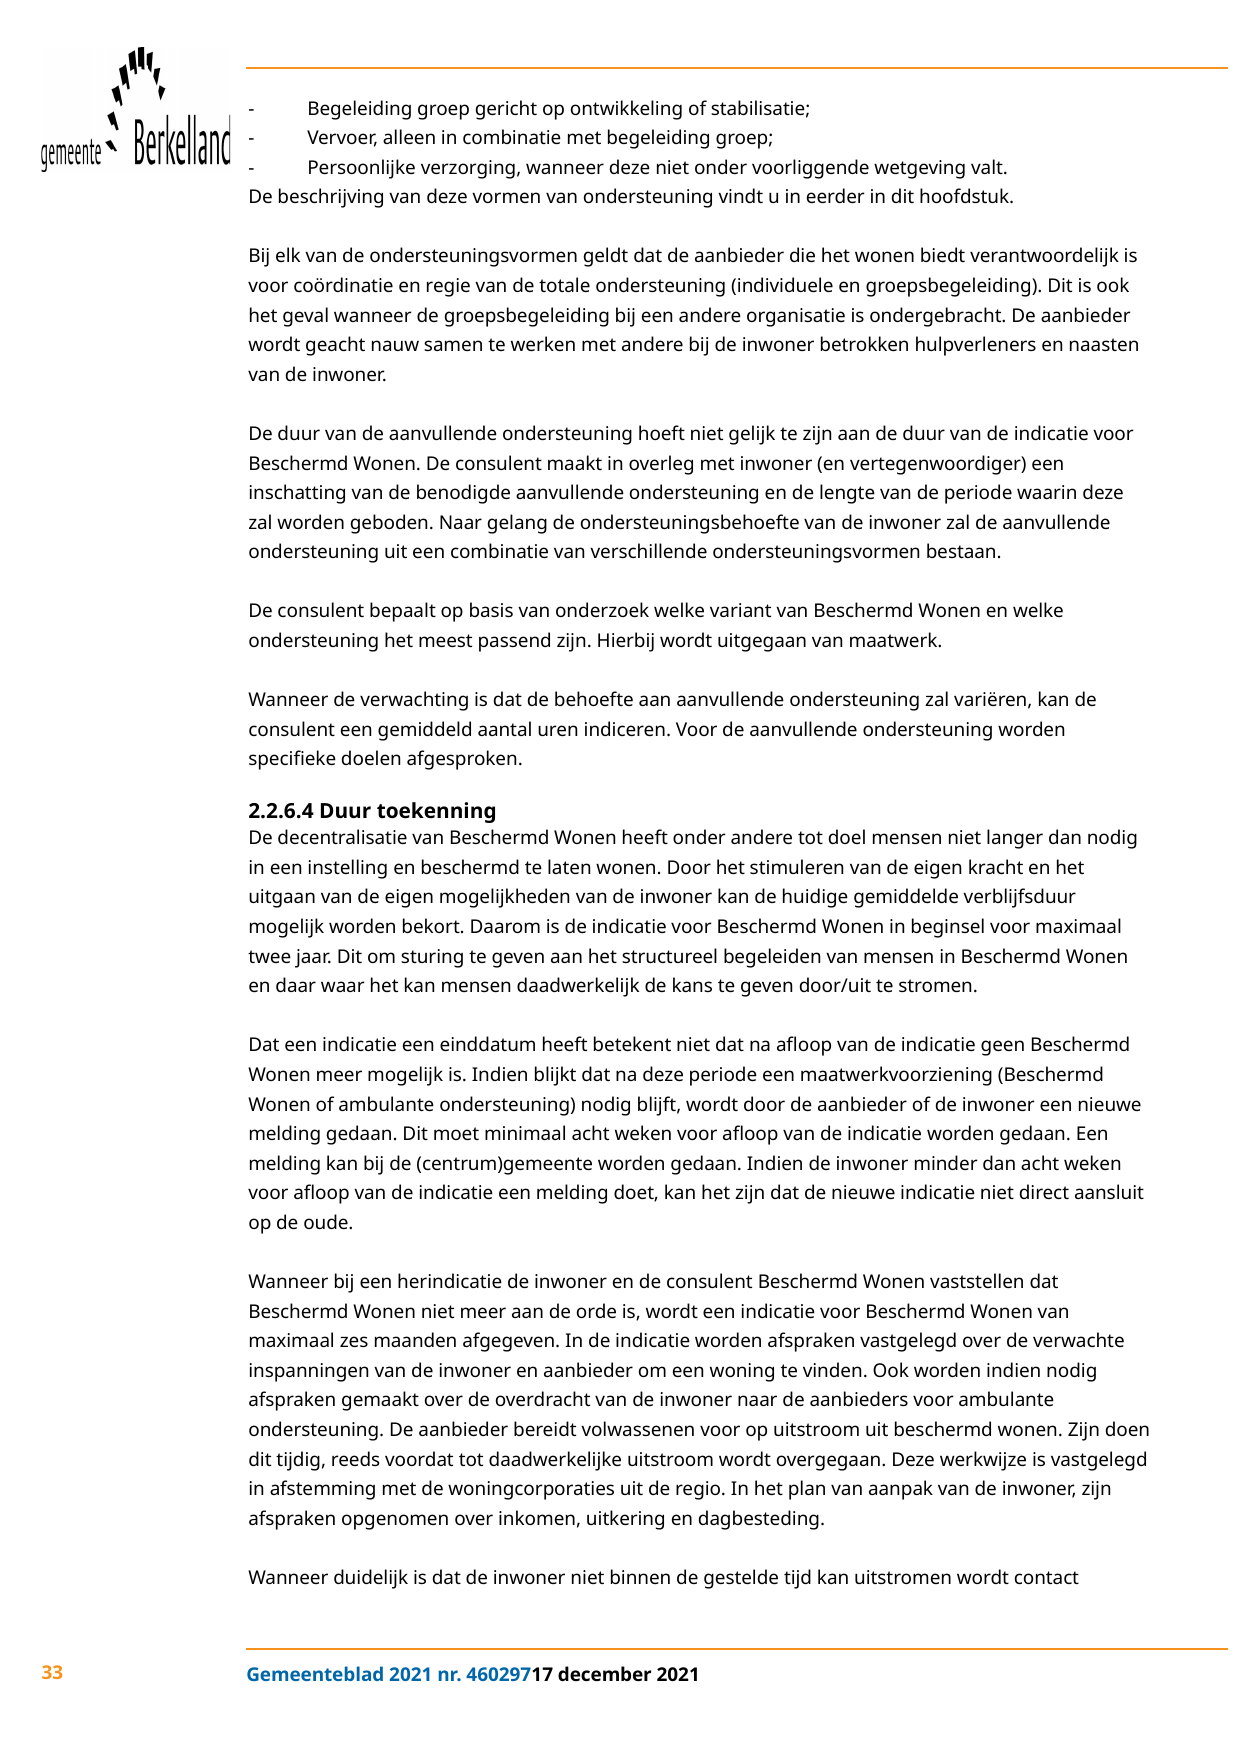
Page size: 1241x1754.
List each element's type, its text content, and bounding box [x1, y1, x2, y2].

list Vervoer, alleen in combinatie met begeleiding groep; [248, 124, 1152, 150]
text Wanneer de verwachting is dat de behoefte aan aanvullende ondersteuning zal variëren, kan de consulent een gemiddeld aantal uren indiceren. Voor de aanvullende ondersteuning worden specifieke doelen afgesproken. [248, 686, 1152, 771]
text Bij elk van de ondersteuningsvormen geldt dat de aanbieder die het wonen biedt verantwoordelijk is voor coördinatie en regie van de totale ondersteuning (individuele en groepsbegeleiding). Dit is ook het geval wanneer de groepsbegeleiding bij een andere organisatie is ondergebracht. De aanbieder wordt geacht nauw samen te werken met andere bij de inwoner betrokken hulpverleners en naasten van de inwoner. [248, 243, 1152, 387]
list Persoonlijke verzorging, wanneer deze niet onder voorliggende wetgeving valt. [248, 154, 1152, 180]
list Begeleiding groep gericht op ontwikkeling of stabilisatie; [248, 95, 1152, 121]
text De decentralisatie van Beschermd Wonen heeft onder andere tot doel mensen niet langer dan nodig in een instelling en beschermd te laten wonen. Door het stimuleren van de eigen kracht en het uitgaan van de eigen mogelijkheden van de inwoner kan de huidige gemiddelde verblijfsduur mogelijk worden bekort. Daarom is de indicatie voor Beschermd Wonen in beginsel voor maximaal twee jaar. Dit om sturing te geven aan het structureel begeleiden van mensen in Beschermd Wonen en daar waar het kan mensen daadwerkelijk de kans te geven door/uit te stromen. [248, 824, 1152, 998]
text Wanneer duidelijk is dat de inwoner niet binnen de gestelde tijd kan uitstromen wordt contact [248, 1564, 1152, 1590]
text Dat een indicatie een einddatum heeft betekent niet dat na afloop van de indicatie geen Beschermd Wonen meer mogelijk is. Indien blijkt dat na deze periode een maatwerkvoorziening (Beschermd Wonen of ambulante ondersteuning) nodig blijft, wordt door de aanbieder of de inwoner een nieuwe melding gedaan. Dit moet minimaal acht weken voor afloop van de indicatie worden gedaan. Een melding kan bij de (centrum)gemeente worden gedaan. Indien de inwoner minder dan acht weken voor afloop van de indicatie een melding doet, kan het zijn dat de nieuwe indicatie niet direct aansluit op de oude. [248, 1032, 1152, 1235]
text Wanneer bij een herindicatie de inwoner en de consulent Beschermd Wonen vaststellen dat Beschermd Wonen niet meer aan de orde is, wordt een indicatie voor Beschermd Wonen van maximaal zes maanden afgegeven. In de indicatie worden afspraken vastgelegd over de verwachte inspanningen van de inwoner en aanbieder om een woning te vinden. Ook worden indien nodig afspraken gemaakt over de overdracht van de inwoner naar de aanbieders voor ambulante ondersteuning. De aanbieder bereidt volwassenen voor op uitstroom uit beschermd wonen. Zijn doen dit tijdig, reeds voordat tot daadwerkelijke uitstroom wordt overgegaan. Deze werkwijze is vastgelegd in afstemming met de woningcorporaties uit de regio. In het plan van aanpak van de inwoner, zijn afspraken opgenomen over inkomen, uitkering en dagbesteding. [248, 1268, 1152, 1531]
text De duur van de aanvullende ondersteuning hoeft niet gelijk te zijn aan de duur van de indicatie voor Beschermd Wonen. De consulent maakt in overleg met inwoner (en vertegenwoordiger) een inschatting van de benodigde aanvullende ondersteuning en de lengte van de periode waarin deze zal worden geboden. Naar gelang de ondersteuningsbehoefte van de inwoner zal de aanvullende ondersteuning uit een combinatie van verschillende ondersteuningsvormen bestaan. [248, 420, 1152, 564]
text De consulent bepaalt op basis van onderzoek welke variant van Beschermd Wonen en welke ondersteuning het meest passend zijn. Hierbij wordt uitgegaan van maatwerk. [248, 598, 1152, 653]
text 2.2.6.4 Duur toekenning [248, 796, 1152, 824]
picture [41, 47, 231, 172]
text De beschrijving van deze vormen van ondersteuning vindt u in eerder in dit hoofdstuk. [248, 183, 1152, 209]
